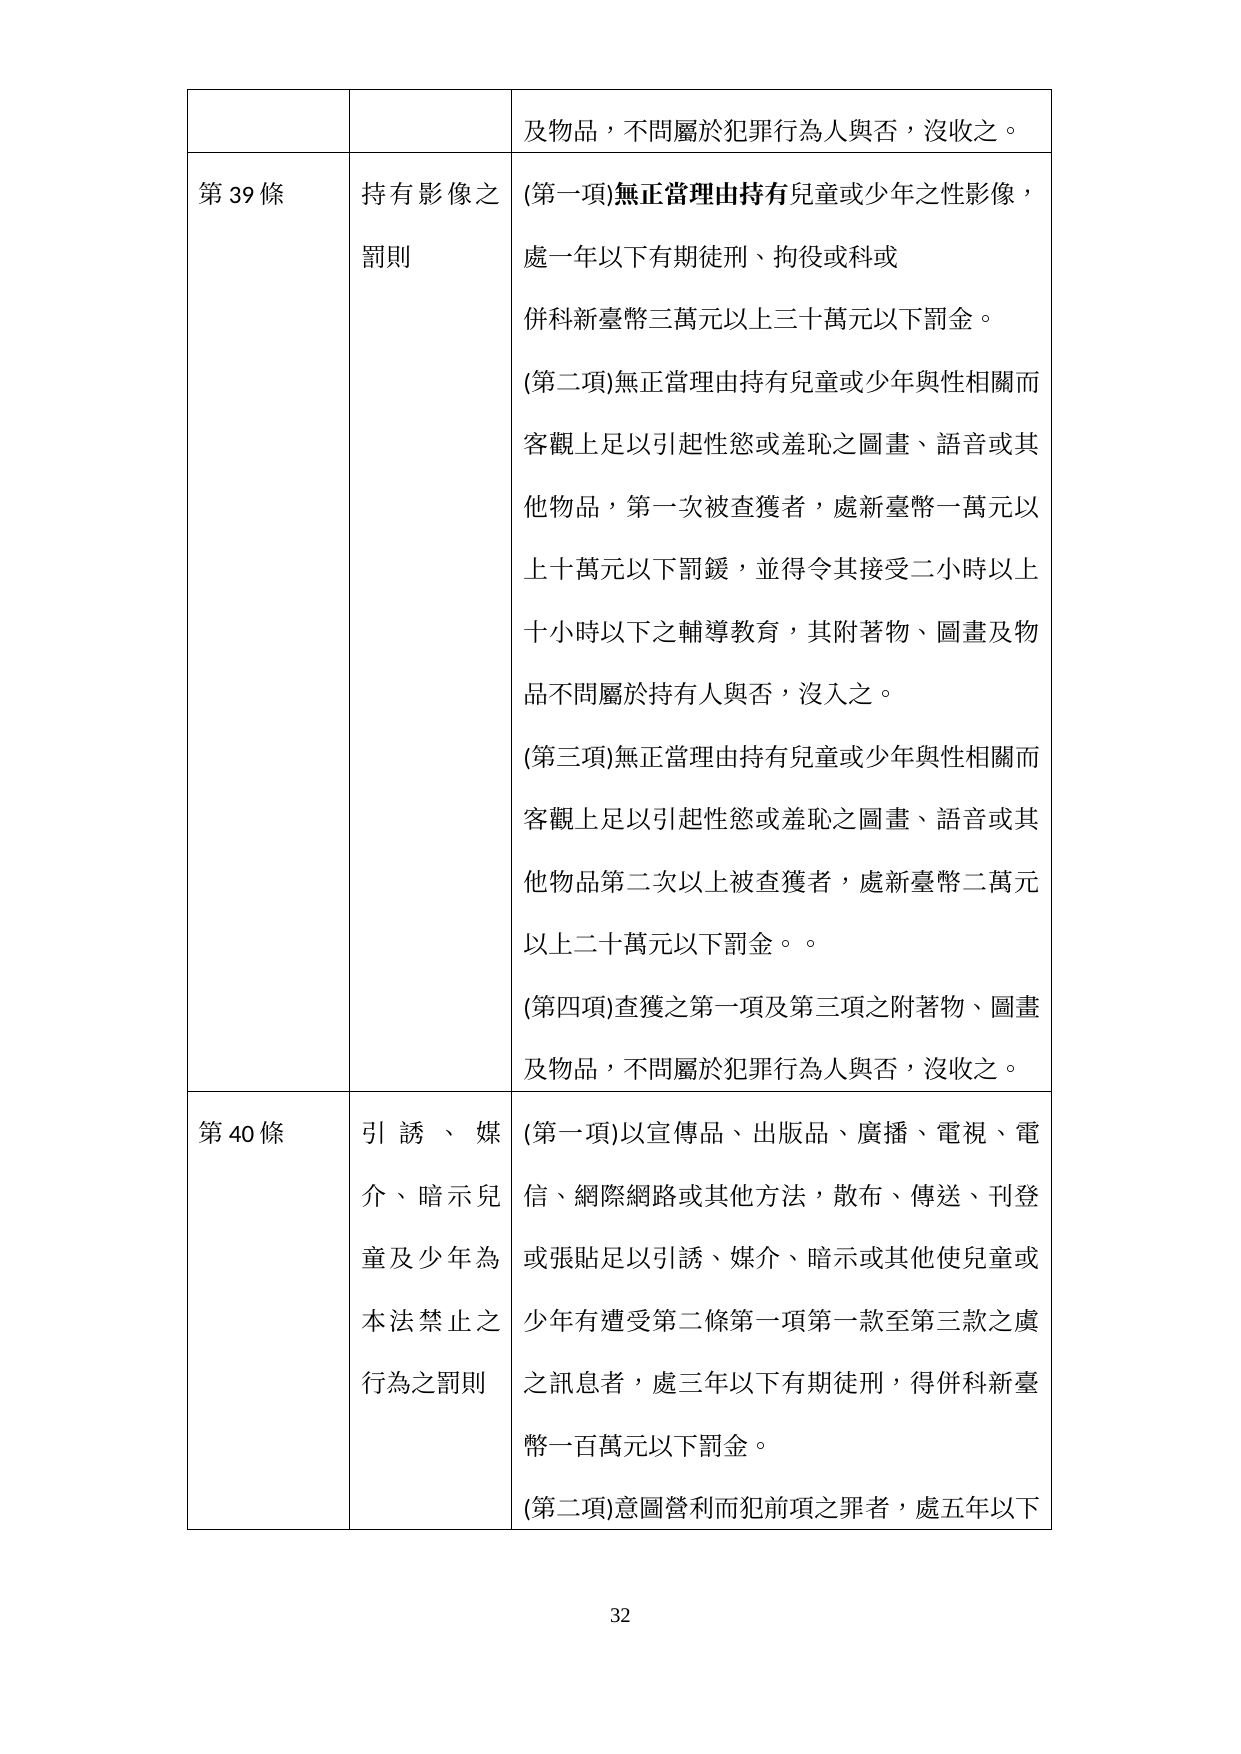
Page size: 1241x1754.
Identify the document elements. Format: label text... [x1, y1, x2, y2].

table_cell (第一項)以宣傳品、出版品、廣播、電視、電信、網際網路或其他方法，散布、傳送、刊登或張貼足以引誘、媒介、暗示或其他使兒童或少年有遭受第二條第一項第一款至第三款之虞之訊息者，處三年以下有期徒刑，得併科新臺幣一百萬元以下罰金。 (第二項)意圖營利而犯前項之罪者，處五年以下 [512, 1092, 1051, 1529]
table_cell 持有影像之罰則 [350, 153, 511, 1091]
table_cell 第39條 [188, 153, 349, 1091]
table_cell [350, 90, 511, 152]
table_cell 第40條 [188, 1092, 349, 1529]
table_cell 引誘、媒介、暗示兒童及少年為本法禁止之行為之罰則 [350, 1092, 511, 1529]
table_cell [188, 90, 349, 152]
table_cell 及物品，不問屬於犯罪行為人與否，沒收之。 [512, 90, 1051, 152]
table_cell (第一項)無正當理由持有兒童或少年之性影像，處一年以下有期徒刑、拘役或科或 併科新臺幣三萬元以上三十萬元以下罰金。 (第二項)無正當理由持有兒童或少年與性相關而客觀上足以引起性慾或羞恥之圖畫、語音或其他物品，第一次被查獲者，處新臺幣一萬元以上十萬元以下罰鍰，並得令其接受二小時以上十小時以下之輔導教育，其附著物、圖畫及物品不問屬於持有人與否，沒入之。 (第三項)無正當理由持有兒童或少年與性相關而客觀上足以引起性慾或羞恥之圖畫、語音或其他物品第二次以上被查獲者，處新臺幣二萬元以上二十萬元以下罰金。。 (第四項)查獲之第一項及第三項之附著物、圖畫及物品，不問屬於犯罪行為人與否，沒收之。 [512, 153, 1051, 1091]
